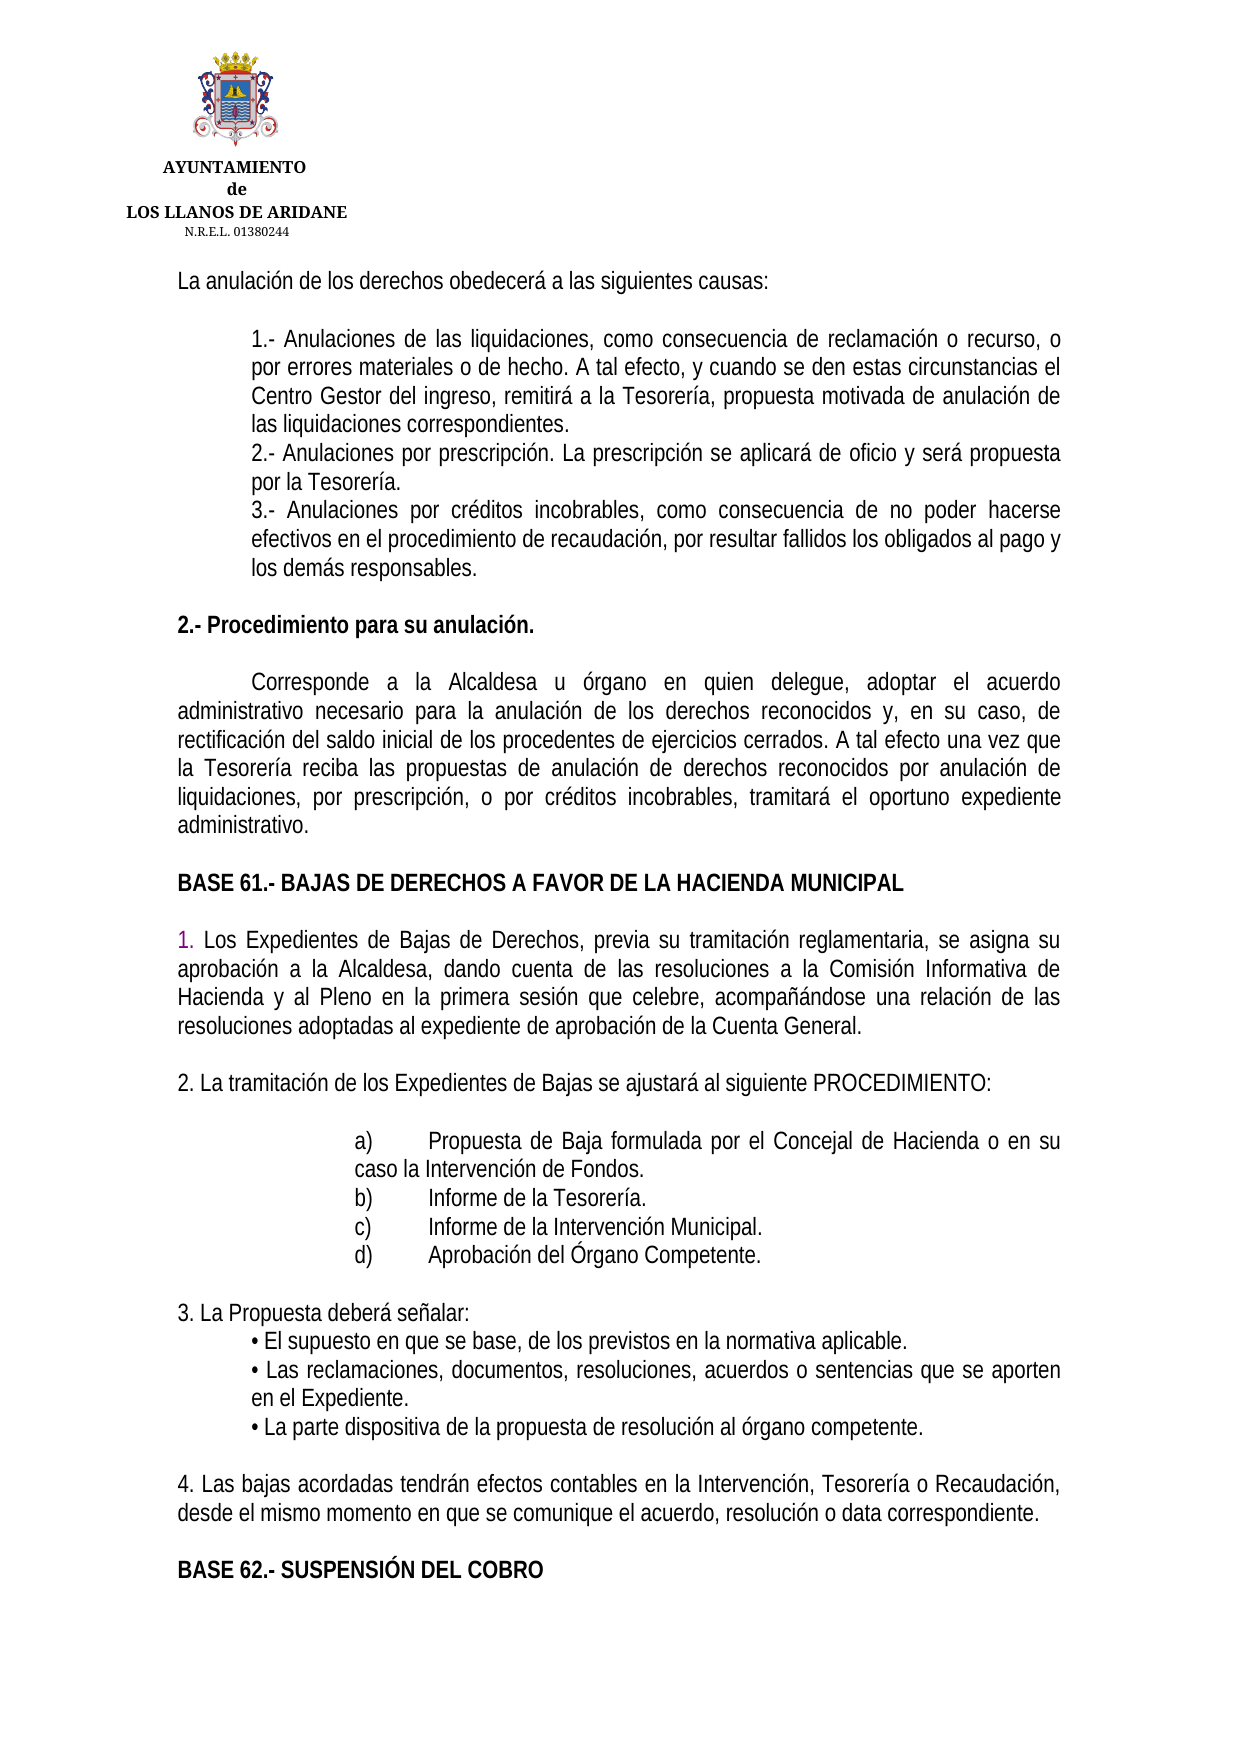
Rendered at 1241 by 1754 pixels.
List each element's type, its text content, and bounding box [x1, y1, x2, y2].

text 3.- Anulaciones por créditos incobrables, como consecuencia de no poder hacerse efectivos en el procedimiento de recaudación, por resultar fallidos los obligados al pago y los demás responsables. [251, 495, 1063, 581]
text 4. Las bajas acordadas tendrán efectos contables en la Intervención, Tesorería o Recaudación, desde el mismo momento en que se comunique el acuerdo, resolución o data correspondiente. [177, 1469, 1063, 1527]
text 2. La tramitación de los Expedientes de Bajas se ajustará al siguiente PROCEDIMIENTO: [177, 1068, 1063, 1097]
list Aprobación del Órgano Competente. [354, 1240, 1063, 1269]
list Informe de la Intervención Municipal. [354, 1212, 1063, 1240]
text Corresponde a la Alcaldesa u órgano en quien delegue, adoptar el acuerdo administrativo necesario para la anulación de los derechos reconocidos y, en su caso, de rectificación del saldo inicial de los procedentes de ejercicios cerrados. A tal efecto una vez que la Tesorería reciba las propuestas de anulación de derechos reconocidos por anulación de liquidaciones, por prescripción, o por créditos incobrables, tramitará el oportuno expediente administrativo. [177, 667, 1063, 839]
picture [192, 51, 279, 147]
text • Las reclamaciones, documentos, resoluciones, acuerdos o sentencias que se aporten en el Expediente. [251, 1355, 1063, 1412]
text BASE 62.- SUSPENSIÓN DEL COBRO [177, 1555, 1063, 1584]
text 1. Los Expedientes de Bajas de Derechos, previa su tramitación reglamentaria, se asigna su aprobación a la Alcaldesa, dando cuenta de las resoluciones a la Comisión Informativa de Hacienda y al Pleno en la primera sesión que celebre, acompañándose una relación de las resoluciones adoptadas al expediente de aprobación de la Cuenta General. [177, 925, 1063, 1040]
text 1.- Anulaciones de las liquidaciones, como consecuencia de reclamación o recurso, o por errores materiales o de hecho. A tal efecto, y cuando se den estas circunstancias el Centro Gestor del ingreso, remitirá a la Tesorería, propuesta motivada de anulación de las liquidaciones correspondientes. [251, 323, 1063, 438]
text 2.- Anulaciones por prescripción. La prescripción se aplicará de oficio y será propuesta por la Tesorería. [251, 438, 1063, 495]
text 3. La Propuesta deberá señalar: [177, 1297, 1063, 1326]
text 2.- Procedimiento para su anulación. [177, 610, 1063, 639]
text BASE 61.- BAJAS DE DERECHOS A FAVOR DE LA HACIENDA MUNICIPAL [177, 868, 1063, 896]
text La anulación de los derechos obedecerá a las siguientes causas: [177, 266, 1063, 295]
list Propuesta de Baja formulada por el Concejal de Hacienda o en su caso la Intervención de Fondos. [354, 1126, 1063, 1183]
text • El supuesto en que se base, de los previstos en la normativa aplicable. [177, 1326, 1063, 1355]
list Informe de la Tesorería. [354, 1183, 1063, 1212]
text • La parte dispositiva de la propuesta de resolución al órgano competente. [177, 1412, 1063, 1441]
